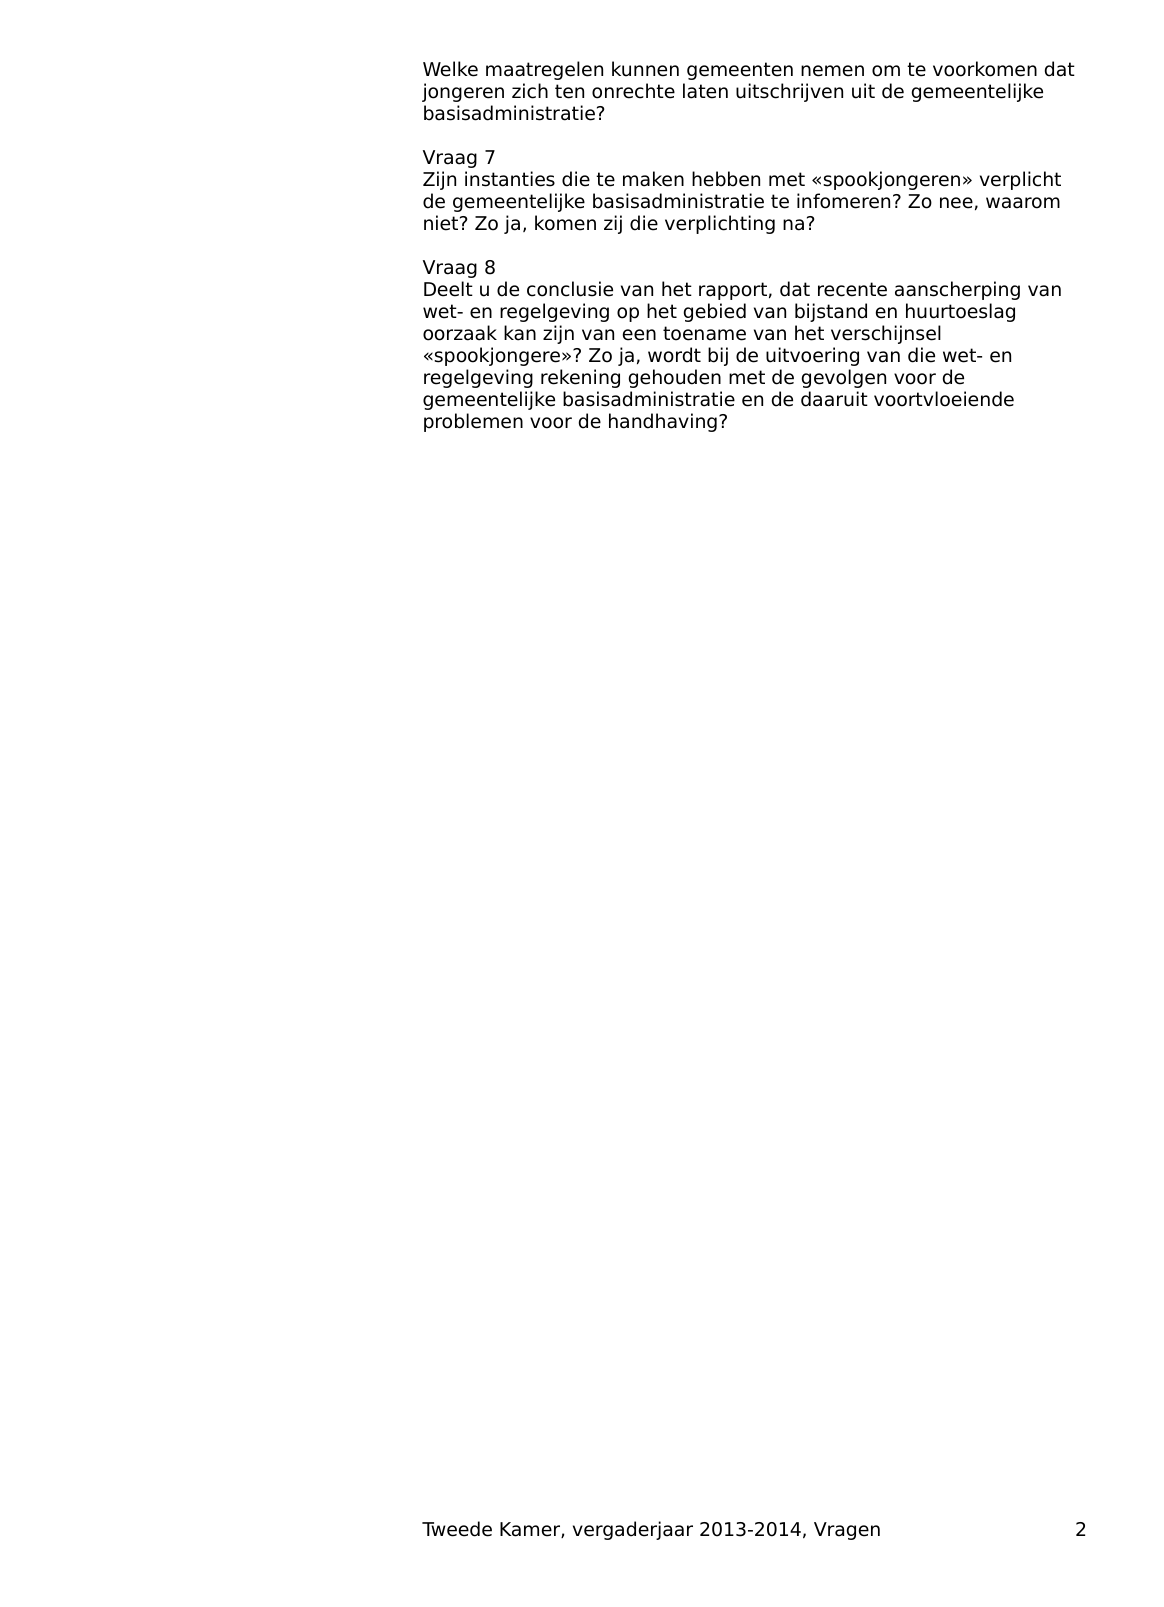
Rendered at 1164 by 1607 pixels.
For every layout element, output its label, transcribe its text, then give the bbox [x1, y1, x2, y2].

text Welke maatregelen kunnen gemeenten nemen om te voorkomen dat jongeren zich ten onrechte laten uitschrijven uit de gemeentelijke basisadministratie? [422, 59, 1087, 125]
text Vraag 7 [422, 147, 1087, 169]
text Deelt u de conclusie van het rapport, dat recente aanscherping van wet- en regelgeving op het gebied van bijstand en huurtoeslag oorzaak kan zijn van een toename van het verschijnsel «spookjongere»? Zo ja, wordt bij de uitvoering van die wet- en regelgeving rekening gehouden met de gevolgen voor de gemeentelijke basisadministratie en de daaruit voortvloeiende problemen voor de handhaving? [422, 279, 1087, 433]
text Zijn instanties die te maken hebben met «spookjongeren» verplicht de gemeentelijke basisadministratie te infomeren? Zo nee, waarom niet? Zo ja, komen zij die verplichting na? [422, 169, 1087, 235]
text Vraag 8 [422, 257, 1087, 279]
